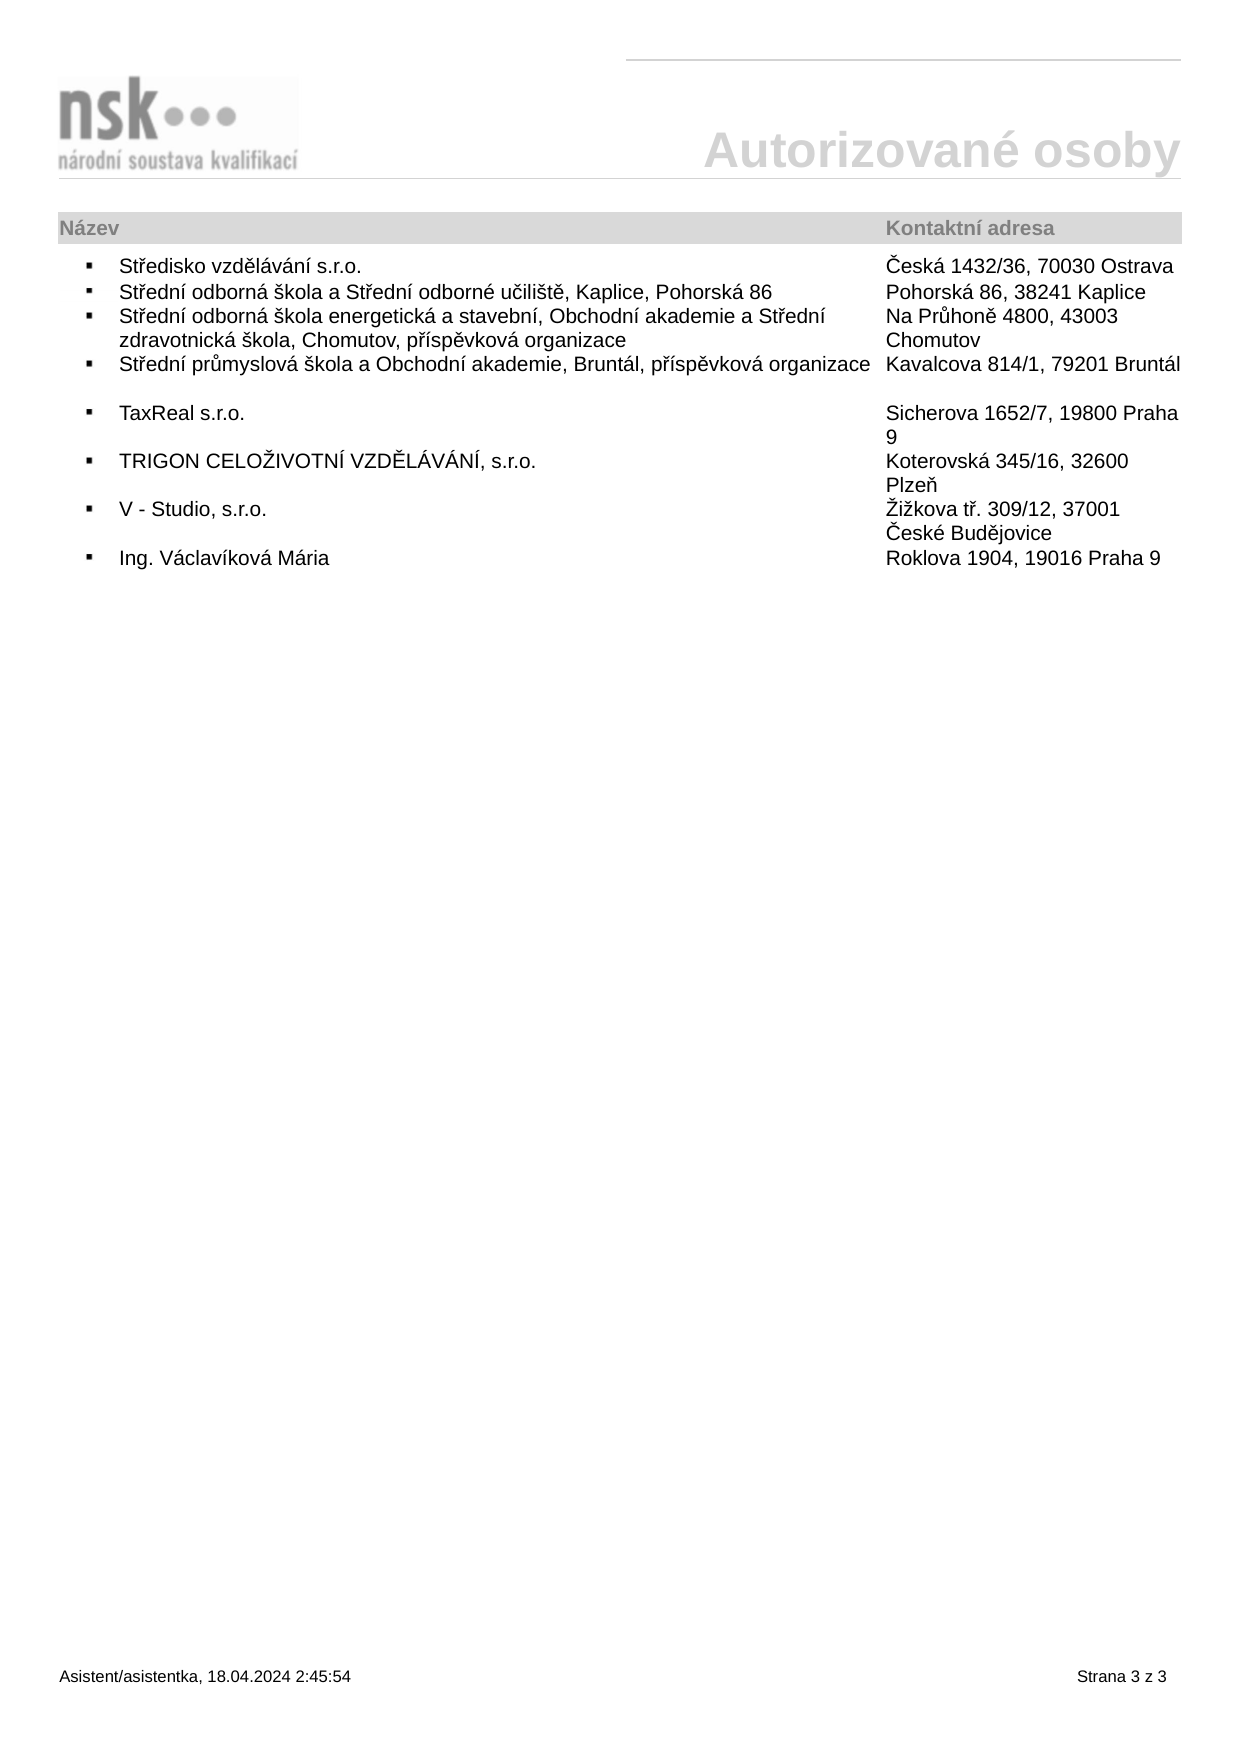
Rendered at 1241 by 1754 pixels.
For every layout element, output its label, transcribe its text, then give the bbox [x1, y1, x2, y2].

table_cell [481, 1414, 617, 1659]
table_cell [59, 244, 119, 254]
picture [59, 351, 119, 376]
table_cell Žižkova tř. 309/12, 37001 České Budějovice [886, 497, 1181, 546]
table_cell [618, 244, 626, 254]
table_cell [59, 179, 1181, 196]
table_cell [619, 59, 626, 172]
table_cell [626, 1414, 860, 1659]
table_cell Střední odborná škola a Střední odborné učiliště, Kaplice, Pohorská 86 [119, 280, 886, 303]
table_cell [119, 570, 481, 870]
table_cell [481, 522, 617, 546]
table_cell [1167, 870, 1181, 1170]
table_cell [860, 377, 886, 401]
table_cell [626, 570, 860, 870]
table_cell [886, 1414, 1167, 1659]
picture [59, 400, 119, 424]
table_cell [119, 522, 481, 546]
table_cell [59, 1414, 119, 1659]
table_cell Strana 3 z 3 [860, 1659, 1167, 1695]
table_cell [626, 522, 860, 546]
table_cell Pohorská 86, 38241 Kaplice [886, 280, 1181, 303]
table_cell [860, 870, 886, 1170]
table_cell Sicherova 1652/7, 19800 Praha 9 [886, 401, 1181, 449]
table_cell [626, 377, 860, 401]
table_cell [886, 870, 1167, 1170]
table_cell [860, 570, 886, 870]
table_cell Roklova 1904, 19016 Praha 9 [886, 546, 1181, 570]
table_cell Autorizované osoby [626, 61, 1181, 178]
table_cell [1167, 1414, 1181, 1659]
picture [59, 254, 119, 278]
table_cell [626, 870, 860, 1170]
table_cell [1167, 244, 1181, 254]
table_cell [481, 425, 617, 449]
table_cell [1167, 1170, 1181, 1414]
table_cell Střední odborná škola energetická a stavební, Obchodní akademie a Střední zdravotnická škola, Chomutov, příspěvková organizace [119, 304, 886, 351]
table_cell [481, 870, 617, 1170]
table_cell [618, 172, 626, 178]
table_cell [618, 473, 626, 497]
table_cell [119, 244, 481, 254]
table_cell Asistent/asistentka, 18.04.2024 2:45:54 [59, 1659, 860, 1695]
table_cell [481, 172, 617, 178]
table_cell [618, 870, 626, 1170]
table_cell [618, 1414, 626, 1659]
table_cell [618, 1170, 626, 1414]
table_cell TRIGON CELOŽIVOTNÍ VZDĚLÁVÁNÍ, s.r.o. [119, 449, 886, 473]
table_cell [626, 1170, 860, 1414]
table_cell [618, 570, 626, 870]
table_cell [626, 244, 860, 254]
table_cell [119, 1170, 481, 1414]
table_cell [860, 425, 886, 449]
table_cell [119, 870, 481, 1170]
table_cell [1167, 570, 1181, 870]
picture [59, 546, 119, 569]
table_cell [59, 870, 119, 1170]
table_cell [860, 473, 886, 497]
table_cell [860, 1414, 886, 1659]
table_cell [626, 196, 860, 212]
table_cell Střední průmyslová škola a Obchodní akademie, Bruntál, příspěvková organizace [119, 351, 886, 377]
table_cell [59, 1170, 119, 1414]
picture [59, 496, 119, 521]
table_cell [860, 244, 886, 254]
table_cell [119, 377, 481, 401]
picture [59, 303, 119, 328]
table_cell [119, 1414, 481, 1659]
table_cell [618, 522, 626, 546]
table_cell [59, 196, 119, 212]
table_cell [626, 425, 860, 449]
table_cell [59, 473, 119, 496]
table_cell [119, 196, 481, 212]
table_cell [59, 328, 119, 351]
table_cell [59, 425, 119, 448]
table_cell [618, 196, 626, 212]
table_cell Ing. Václavíková Mária [119, 546, 886, 570]
table_cell [860, 196, 886, 212]
table_cell [618, 377, 626, 401]
table_cell [618, 425, 626, 449]
table_cell [59, 172, 119, 178]
table_cell [1167, 196, 1181, 212]
table_cell [59, 522, 119, 546]
table_cell Kavalcova 814/1, 79201 Bruntál [886, 351, 1181, 401]
table_cell [860, 1170, 886, 1414]
table_cell [481, 1170, 617, 1414]
table_cell [626, 473, 860, 497]
table_cell [59, 570, 119, 870]
table_cell [119, 172, 481, 178]
table_cell [481, 244, 617, 254]
table_cell [886, 244, 1167, 254]
table_cell [886, 570, 1167, 870]
picture [59, 279, 119, 302]
picture [57, 59, 619, 172]
picture [59, 448, 119, 473]
table_cell [119, 425, 481, 449]
table_cell Česká 1432/36, 70030 Ostrava [886, 254, 1181, 279]
table_cell [59, 377, 119, 400]
table_cell Na Průhoně 4800, 43003 Chomutov [886, 304, 1181, 351]
table_cell V - Studio, s.r.o. [119, 497, 886, 522]
table_cell Středisko vzdělávání s.r.o. [119, 254, 886, 279]
table_cell [886, 1170, 1167, 1414]
table_cell [481, 473, 617, 497]
table_cell [481, 570, 617, 870]
table_cell Koterovská 345/16, 32600 Plzeň [886, 449, 1181, 497]
table_cell [119, 473, 481, 497]
table_cell [1167, 1659, 1181, 1695]
table_cell TaxReal s.r.o. [119, 401, 886, 425]
table_cell [886, 196, 1167, 212]
table_cell Kontaktní adresa [886, 214, 1180, 242]
table_cell Název [60, 214, 885, 242]
table_cell [481, 196, 617, 212]
table_cell [860, 522, 886, 546]
table_cell [481, 377, 617, 401]
